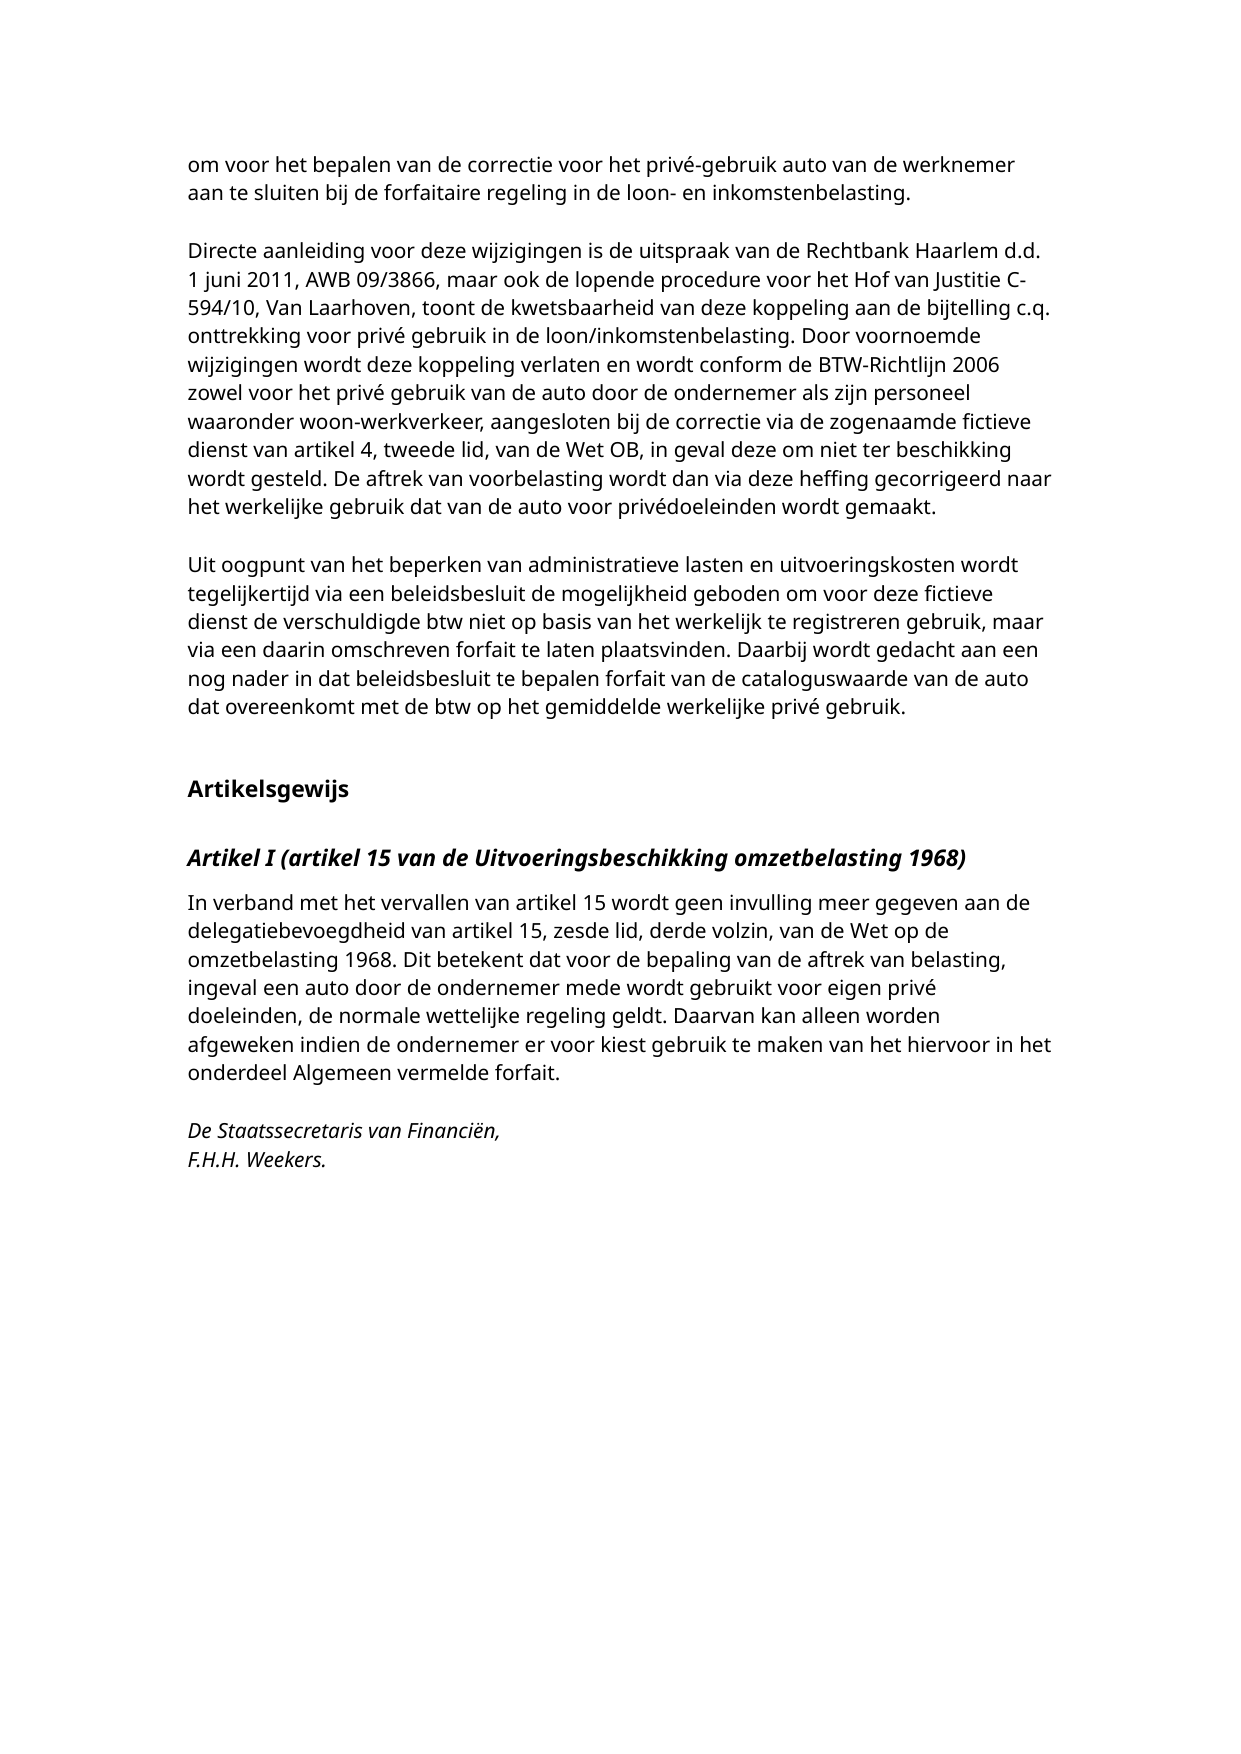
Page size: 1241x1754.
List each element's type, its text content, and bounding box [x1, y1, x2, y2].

subtitle Artikelsgewijs [187, 773, 1053, 804]
text De Staatssecretaris van Financiën, [187, 1116, 1053, 1145]
subtitle Artikel I (artikel 15 van de Uitvoeringsbeschikking omzetbelasting 1968) [187, 842, 1053, 873]
text Directe aanleiding voor deze wijzigingen is de uitspraak van de Rechtbank Haarlem d.d. 1 juni 2011, AWB 09/3866, maar ook de lopende procedure voor het Hof van Justitie C-594/10, Van Laarhoven, toont de kwetsbaarheid van deze koppeling aan de bijtelling c.q. onttrekking voor privé gebruik in de loon/inkomstenbelasting. Door voornoemde wijzigingen wordt deze koppeling verlaten en wordt conform de BTW-Richtlijn 2006 zowel voor het privé gebruik van de auto door de ondernemer als zijn personeel waaronder woon-werkverkeer, aangesloten bij de correctie via de zogenaamde fictieve dienst van artikel 4, tweede lid, van de Wet OB, in geval deze om niet ter beschikking wordt gesteld. De aftrek van voorbelasting wordt dan via deze heffing gecorrigeerd naar het werkelijke gebruik dat van de auto voor privédoeleinden wordt gemaakt. [187, 236, 1053, 521]
text om voor het bepalen van de correctie voor het privé-gebruik auto van de werknemer aan te sluiten bij de forfaitaire regeling in de loon- en inkomstenbelasting. [187, 150, 1053, 207]
text F.H.H. Weekers. [187, 1145, 1053, 1173]
text In verband met het vervallen van artikel 15 wordt geen invulling meer gegeven aan de delegatiebevoegdheid van artikel 15, zesde lid, derde volzin, van de Wet op de omzetbelasting 1968. Dit betekent dat voor de bepaling van de aftrek van belasting, ingeval een auto door de ondernemer mede wordt gebruikt voor eigen privé doeleinden, de normale wettelijke regeling geldt. Daarvan kan alleen worden afgeweken indien de ondernemer er voor kiest gebruik te maken van het hiervoor in het onderdeel Algemeen vermelde forfait. [187, 888, 1053, 1087]
text Uit oogpunt van het beperken van administratieve lasten en uitvoeringskosten wordt tegelijkertijd via een beleidsbesluit de mogelijkheid geboden om voor deze fictieve dienst de verschuldigde btw niet op basis van het werkelijk te registreren gebruik, maar via een daarin omschreven forfait te laten plaatsvinden. Daarbij wordt gedacht aan een nog nader in dat beleidsbesluit te bepalen forfait van de cataloguswaarde van de auto dat overeenkomt met de btw op het gemiddelde werkelijke privé gebruik. [187, 550, 1053, 721]
